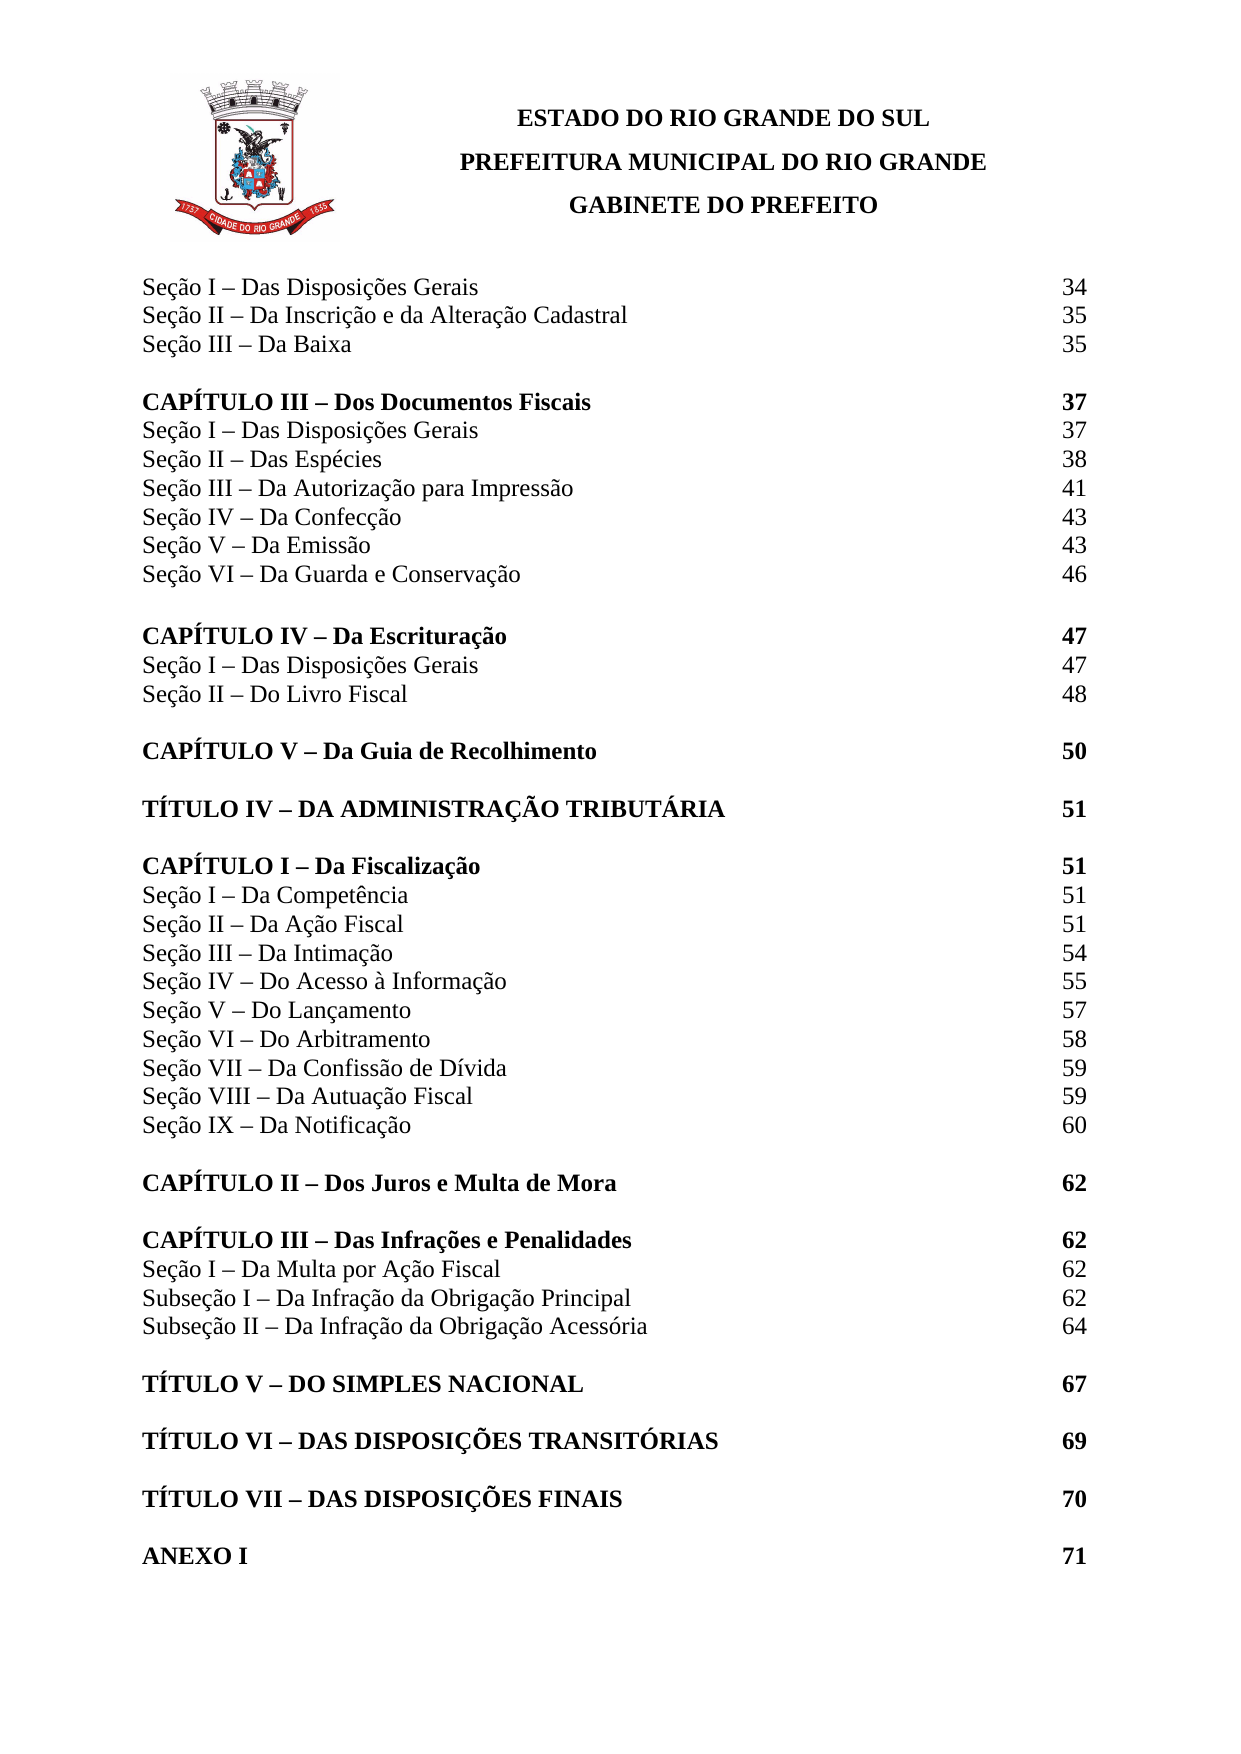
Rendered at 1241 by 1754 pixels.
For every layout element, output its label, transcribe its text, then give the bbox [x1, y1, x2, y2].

text Seção I – Das Disposições Gerais 47 [142, 650, 1098, 679]
text Subseção I – Da Infração da Obrigação Principal 62 [142, 1283, 1098, 1311]
text Seção I – Das Disposições Gerais 37 [142, 415, 1098, 444]
text Seção I – Da Multa por Ação Fiscal 62 [142, 1254, 1098, 1283]
text Seção VI – Da Guarda e Conservação 46 [142, 559, 1098, 588]
text Seção II – Da Inscrição e da Alteração Cadastral 35 [142, 300, 1098, 329]
text TÍTULO VI – DAS DISPOSIÇÕES TRANSITÓRIAS 69 [142, 1426, 1098, 1455]
text ANEXO I 71 [142, 1541, 1098, 1570]
text CAPÍTULO III – Das Infrações e Penalidades 62 [142, 1225, 1098, 1254]
text Seção V – Do Lançamento 57 [142, 995, 1098, 1024]
text Seção II – Da Ação Fiscal 51 [142, 909, 1098, 938]
text Subseção II – Da Infração da Obrigação Acessória 64 [142, 1311, 1098, 1340]
text Seção II – Das Espécies 38 [142, 444, 1098, 473]
text Seção VII – Da Confissão de Dívida 59 [142, 1053, 1098, 1081]
text CAPÍTULO II – Dos Juros e Multa de Mora 62 [142, 1168, 1098, 1196]
text Seção III – Da Intimação 54 [142, 938, 1098, 966]
text TÍTULO V – DO SIMPLES NACIONAL 67 [142, 1369, 1098, 1398]
text Seção I – Das Disposições Gerais 34 [142, 272, 1098, 300]
text Seção IV – Da Confecção 43 [142, 502, 1098, 530]
text Seção III – Da Autorização para Impressão 41 [142, 473, 1098, 502]
text CAPÍTULO V – Da Guia de Recolhimento 50 [142, 736, 1098, 765]
text TÍTULO VII – DAS DISPOSIÇÕES FINAIS 70 [142, 1484, 1098, 1513]
text Seção I – Da Competência 51 [142, 880, 1098, 909]
text Seção IX – Da Notificação 60 [142, 1110, 1098, 1139]
text CAPÍTULO III – Dos Documentos Fiscais 37 [142, 387, 1098, 415]
text Seção VI – Do Arbitramento 58 [142, 1024, 1098, 1053]
text Seção V – Da Emissão 43 [142, 530, 1098, 559]
text Seção II – Do Livro Fiscal 48 [142, 679, 1098, 708]
text Seção VIII – Da Autuação Fiscal 59 [142, 1081, 1098, 1110]
text CAPÍTULO IV – Da Escrituração 47 [142, 621, 1098, 650]
text TÍTULO IV – DA ADMINISTRAÇÃO TRIBUTÁRIA 51 [142, 794, 1098, 823]
picture [169, 73, 340, 242]
text Seção III – Da Baixa 35 [142, 329, 1098, 358]
text Seção IV – Do Acesso à Informação 55 [142, 966, 1098, 995]
text CAPÍTULO I – Da Fiscalização 51 [142, 851, 1098, 880]
